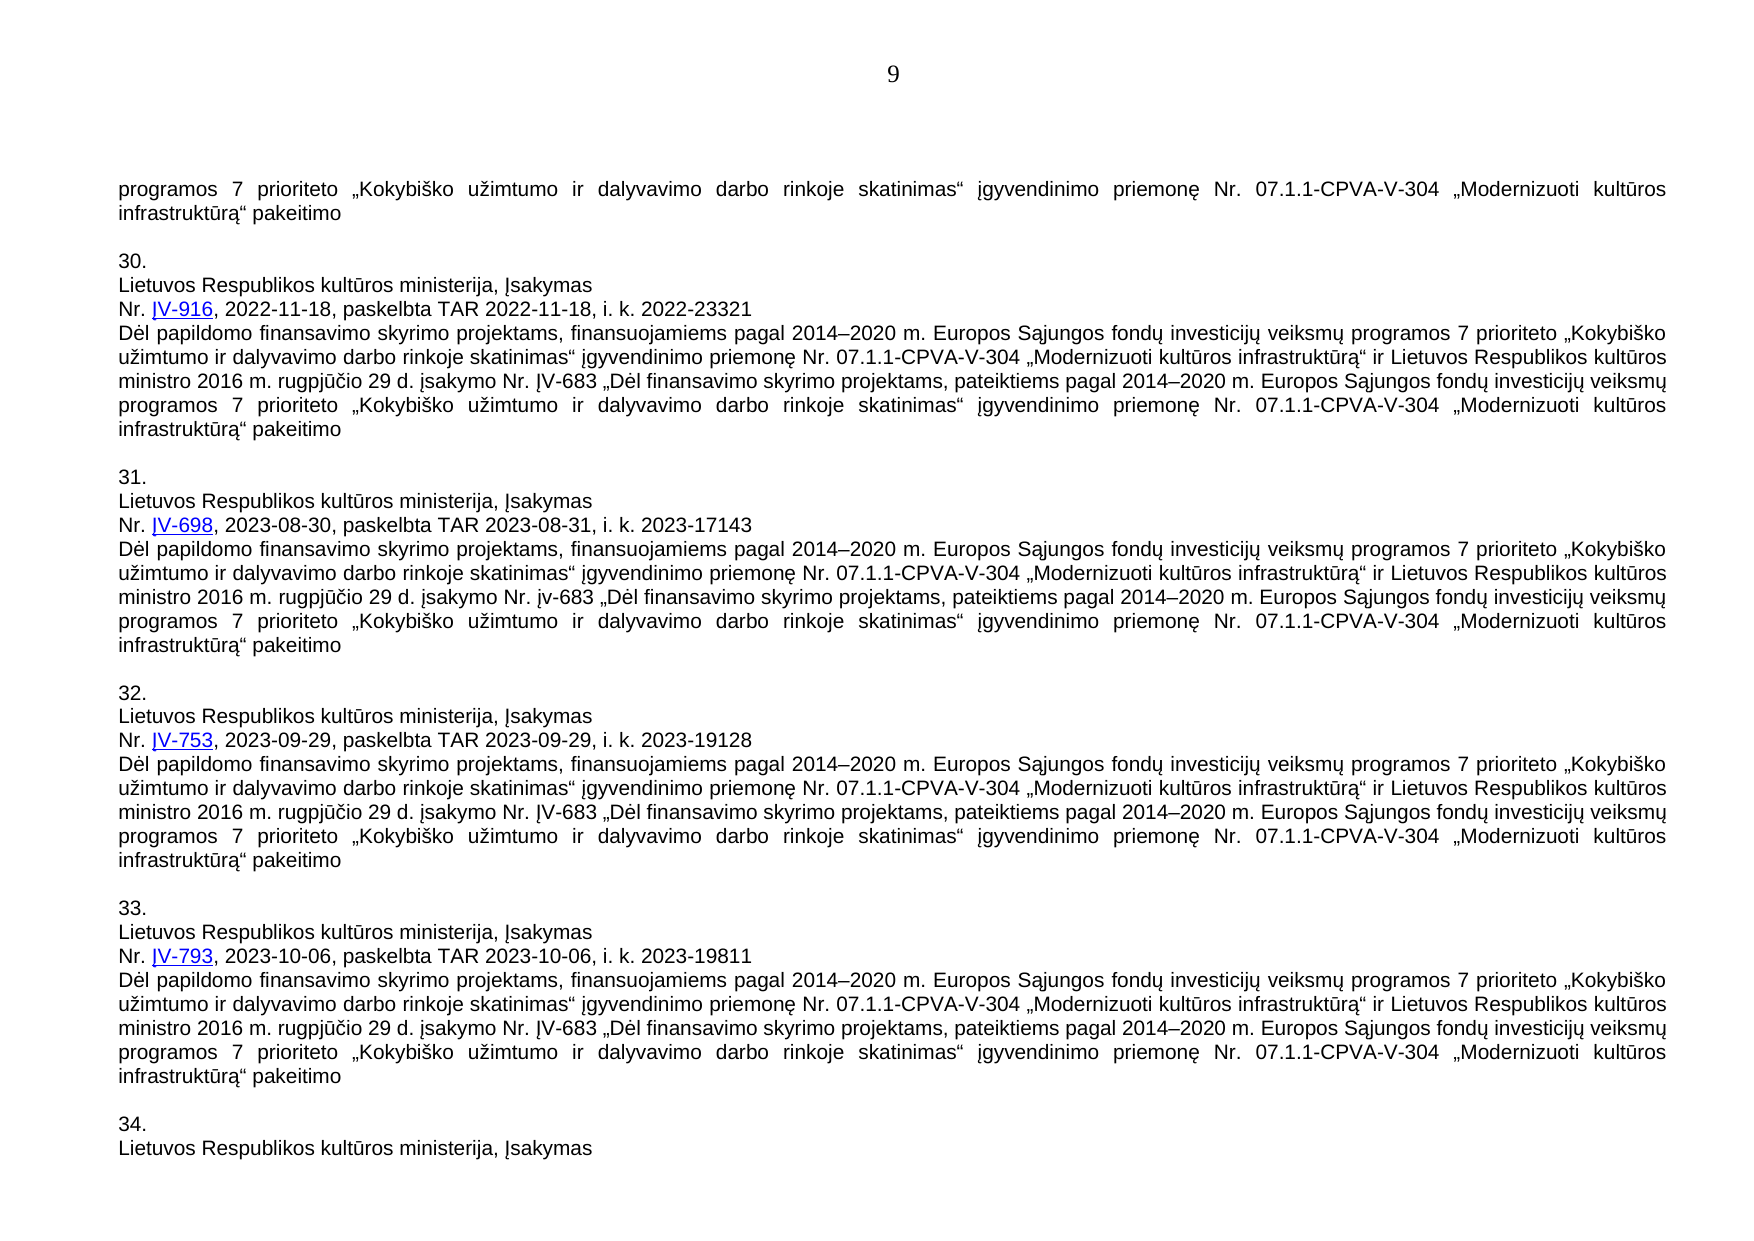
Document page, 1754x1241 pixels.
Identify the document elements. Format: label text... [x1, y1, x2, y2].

text Lietuvos Respublikos kultūros ministerija, Įsakymas [118, 1136, 1668, 1159]
text Lietuvos Respublikos kultūros ministerija, Įsakymas [118, 704, 1668, 728]
text 31. [118, 465, 1668, 489]
text programos 7 prioriteto „Kokybiško užimtumo ir dalyvavimo darbo rinkoje skatinimas“ įgyvendinimo priemonę Nr. 07.1.1-CPVA-V-304 „Modernizuoti kultūros infrastruktūrą“ pakeitimo [118, 177, 1668, 225]
text 33. [118, 896, 1668, 920]
text Dėl papildomo finansavimo skyrimo projektams, finansuojamiems pagal 2014–2020 m. Europos Sąjungos fondų investicijų veiksmų programos 7 prioriteto „Kokybiško užimtumo ir dalyvavimo darbo rinkoje skatinimas“ įgyvendinimo priemonę Nr. 07.1.1-CPVA-V-304 „Modernizuoti kultūros infrastruktūrą“ ir Lietuvos Respublikos kultūros ministro 2016 m. rugpjūčio 29 d. įsakymo Nr. ĮV-683 „Dėl finansavimo skyrimo projektams, pateiktiems pagal 2014–2020 m. Europos Sąjungos fondų investicijų veiksmų programos 7 prioriteto „Kokybiško užimtumo ir dalyvavimo darbo rinkoje skatinimas“ įgyvendinimo priemonę Nr. 07.1.1-CPVA-V-304 „Modernizuoti kultūros infrastruktūrą“ pakeitimo [118, 321, 1668, 441]
text Nr. ĮV-753, 2023-09-29, paskelbta TAR 2023-09-29, i. k. 2023-19128 [118, 728, 1668, 752]
text Lietuvos Respublikos kultūros ministerija, Įsakymas [118, 920, 1668, 944]
text Dėl papildomo finansavimo skyrimo projektams, finansuojamiems pagal 2014–2020 m. Europos Sąjungos fondų investicijų veiksmų programos 7 prioriteto „Kokybiško užimtumo ir dalyvavimo darbo rinkoje skatinimas“ įgyvendinimo priemonę Nr. 07.1.1-CPVA-V-304 „Modernizuoti kultūros infrastruktūrą“ ir Lietuvos Respublikos kultūros ministro 2016 m. rugpjūčio 29 d. įsakymo Nr. įv-683 „Dėl finansavimo skyrimo projektams, pateiktiems pagal 2014–2020 m. Europos Sąjungos fondų investicijų veiksmų programos 7 prioriteto „Kokybiško užimtumo ir dalyvavimo darbo rinkoje skatinimas“ įgyvendinimo priemonę Nr. 07.1.1-CPVA-V-304 „Modernizuoti kultūros infrastruktūrą“ pakeitimo [118, 537, 1668, 656]
text 32. [118, 680, 1668, 704]
text 30. [118, 249, 1668, 273]
text Nr. ĮV-793, 2023-10-06, paskelbta TAR 2023-10-06, i. k. 2023-19811 [118, 944, 1668, 968]
text 34. [118, 1112, 1668, 1136]
text Lietuvos Respublikos kultūros ministerija, Įsakymas [118, 489, 1668, 513]
text Nr. ĮV-698, 2023-08-30, paskelbta TAR 2023-08-31, i. k. 2023-17143 [118, 513, 1668, 537]
text Dėl papildomo finansavimo skyrimo projektams, finansuojamiems pagal 2014–2020 m. Europos Sąjungos fondų investicijų veiksmų programos 7 prioriteto „Kokybiško užimtumo ir dalyvavimo darbo rinkoje skatinimas“ įgyvendinimo priemonę Nr. 07.1.1-CPVA-V-304 „Modernizuoti kultūros infrastruktūrą“ ir Lietuvos Respublikos kultūros ministro 2016 m. rugpjūčio 29 d. įsakymo Nr. ĮV-683 „Dėl finansavimo skyrimo projektams, pateiktiems pagal 2014–2020 m. Europos Sąjungos fondų investicijų veiksmų programos 7 prioriteto „Kokybiško užimtumo ir dalyvavimo darbo rinkoje skatinimas“ įgyvendinimo priemonę Nr. 07.1.1-CPVA-V-304 „Modernizuoti kultūros infrastruktūrą“ pakeitimo [118, 968, 1668, 1088]
text Dėl papildomo finansavimo skyrimo projektams, finansuojamiems pagal 2014–2020 m. Europos Sąjungos fondų investicijų veiksmų programos 7 prioriteto „Kokybiško užimtumo ir dalyvavimo darbo rinkoje skatinimas“ įgyvendinimo priemonę Nr. 07.1.1-CPVA-V-304 „Modernizuoti kultūros infrastruktūrą“ ir Lietuvos Respublikos kultūros ministro 2016 m. rugpjūčio 29 d. įsakymo Nr. ĮV-683 „Dėl finansavimo skyrimo projektams, pateiktiems pagal 2014–2020 m. Europos Sąjungos fondų investicijų veiksmų programos 7 prioriteto „Kokybiško užimtumo ir dalyvavimo darbo rinkoje skatinimas“ įgyvendinimo priemonę Nr. 07.1.1-CPVA-V-304 „Modernizuoti kultūros infrastruktūrą“ pakeitimo [118, 752, 1668, 872]
text Lietuvos Respublikos kultūros ministerija, Įsakymas [118, 273, 1668, 297]
text Nr. ĮV-916, 2022-11-18, paskelbta TAR 2022-11-18, i. k. 2022-23321 [118, 297, 1668, 321]
